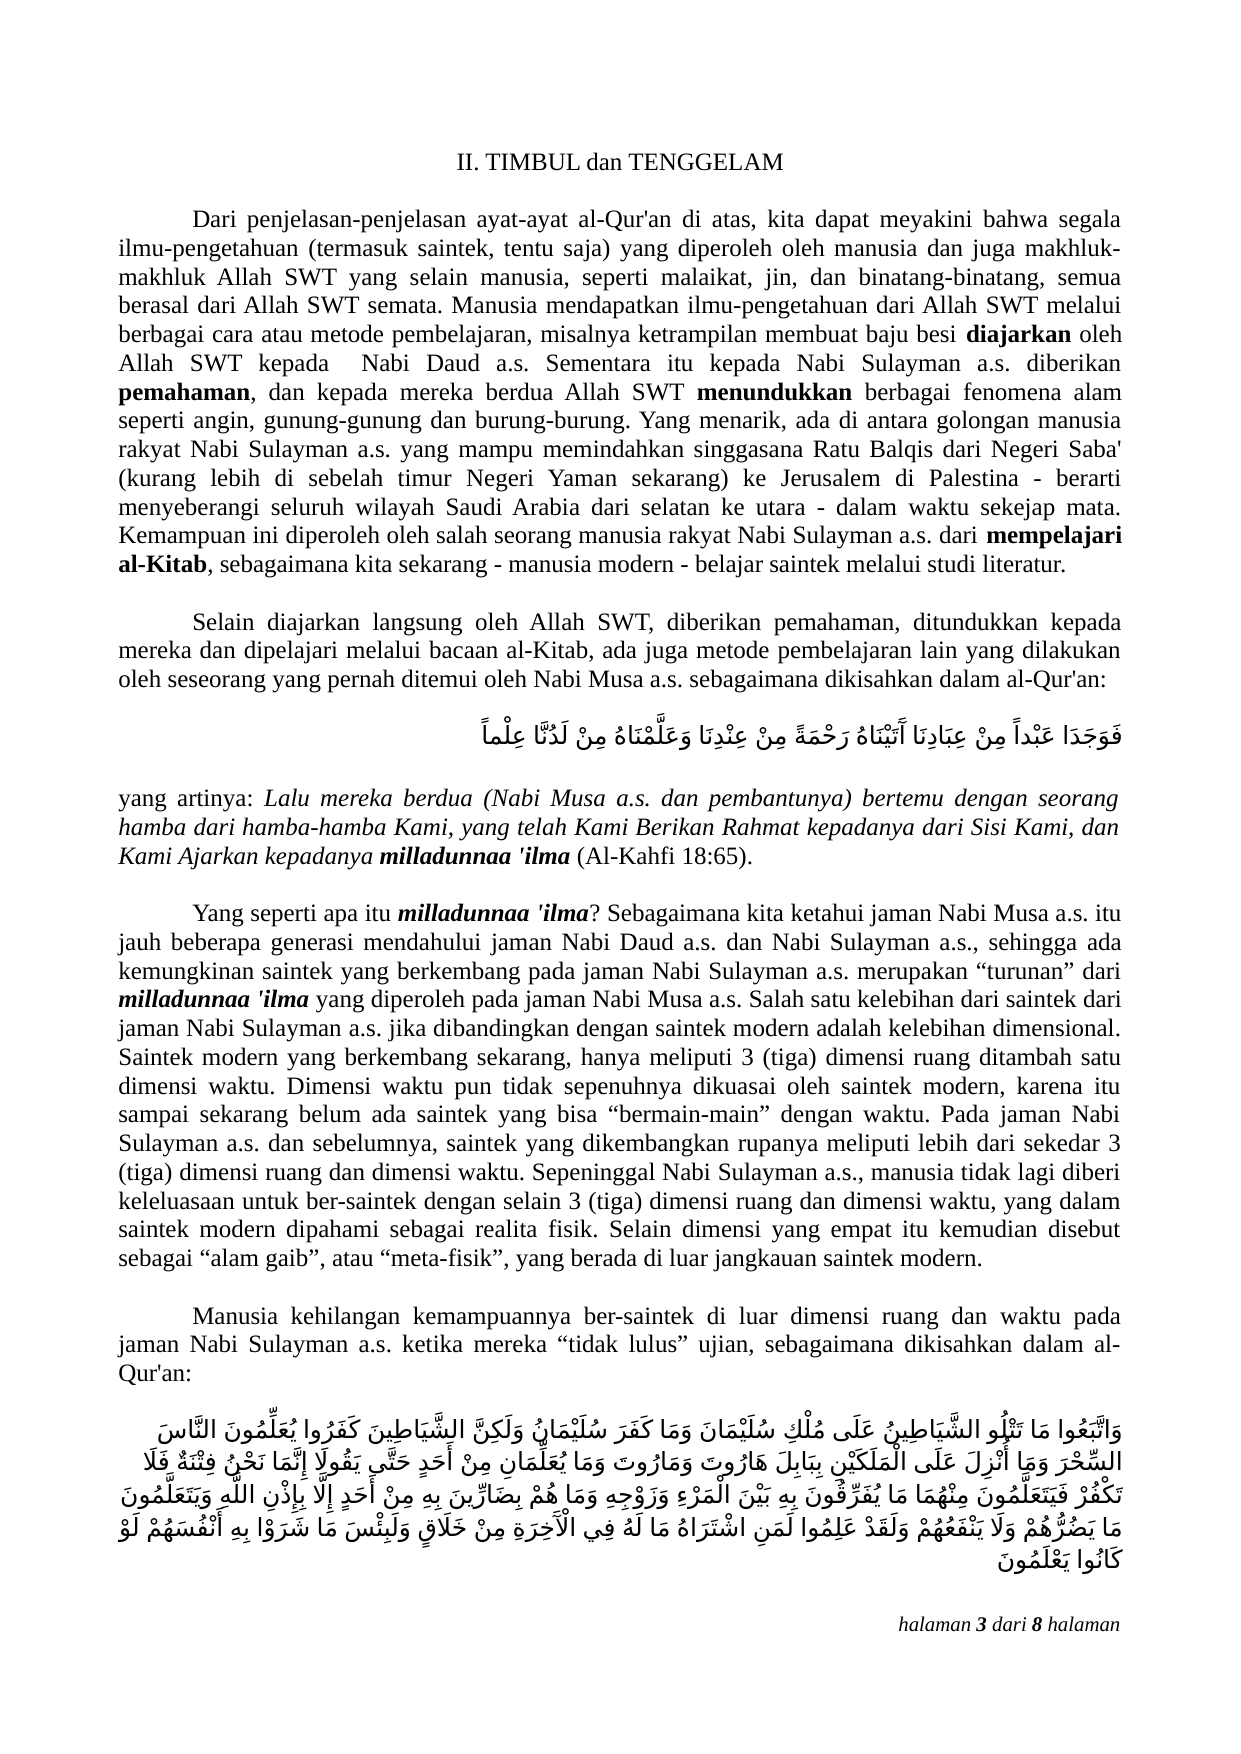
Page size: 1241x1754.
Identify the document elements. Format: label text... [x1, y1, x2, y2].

text II. TIMBUL dan TENGGELAM [118, 147, 1122, 176]
text فَوَجَدَا عَبْداً مِنْ عِبَادِنَا آَتَيْنَاهُ رَحْمَةً مِنْ عِنْدِنَا وَعَلَّمْنَاهُ مِنْ لَدُنَّا عِلْماً [118, 722, 1122, 754]
text yang artinya: Lalu mereka berdua (Nabi Musa a.s. dan pembantunya) bertemu dengan seorang hamba dari hamba-hamba Kami, yang telah Kami Berikan Rahmat kepadanya dari Sisi Kami, dan Kami Ajarkan kepadanya milladunnaa 'ilma (Al-Kahfi 18:65). [118, 783, 1122, 869]
text Yang seperti apa itu milladunnaa 'ilma? Sebagaimana kita ketahui jaman Nabi Musa a.s. itu jauh beberapa generasi mendahului jaman Nabi Daud a.s. dan Nabi Sulayman a.s., sehingga ada kemungkinan saintek yang berkembang pada jaman Nabi Sulayman a.s. merupakan “turunan” dari milladunnaa 'ilma yang diperoleh pada jaman Nabi Musa a.s. Salah satu kelebihan dari saintek dari jaman Nabi Sulayman a.s. jika dibandingkan dengan saintek modern adalah kelebihan dimensional. Saintek modern yang berkembang sekarang, hanya meliputi 3 (tiga) dimensi ruang ditambah satu dimensi waktu. Dimensi waktu pun tidak sepenuhnya dikuasai oleh saintek modern, karena itu sampai sekarang belum ada saintek yang bisa “bermain-main” dengan waktu. Pada jaman Nabi Sulayman a.s. dan sebelumnya, saintek yang dikembangkan rupanya meliputi lebih dari sekedar 3 (tiga) dimensi ruang dan dimensi waktu. Sepeninggal Nabi Sulayman a.s., manusia tidak lagi diberi keleluasaan untuk ber-saintek dengan selain 3 (tiga) dimensi ruang dan dimensi waktu, yang dalam saintek modern dipahami sebagai realita fisik. Selain dimensi yang empat itu kemudian disebut sebagai “alam gaib”, atau “meta-fisik”, yang berada di luar jangkauan saintek modern. [118, 898, 1122, 1272]
text Dari penjelasan-penjelasan ayat-ayat al-Qur'an di atas, kita dapat meyakini bahwa segala ilmu-pengetahuan (termasuk saintek, tentu saja) yang diperoleh oleh manusia dan juga makhluk-makhluk Allah SWT yang selain manusia, seperti malaikat, jin, dan binatang-binatang, semua berasal dari Allah SWT semata. Manusia mendapatkan ilmu-pengetahuan dari Allah SWT melalui berbagai cara atau metode pembelajaran, misalnya ketrampilan membuat baju besi diajarkan oleh Allah SWT kepada Nabi Daud a.s. Sementara itu kepada Nabi Sulayman a.s. diberikan pemahaman, dan kepada mereka berdua Allah SWT menundukkan berbagai fenomena alam seperti angin, gunung-gunung dan burung-burung. Yang menarik, ada di antara golongan manusia rakyat Nabi Sulayman a.s. yang mampu memindahkan singgasana Ratu Balqis dari Negeri Saba' (kurang lebih di sebelah timur Negeri Yaman sekarang) ke Jerusalem di Palestina - berarti menyeberangi seluruh wilayah Saudi Arabia dari selatan ke utara - dalam waktu sekejap mata. Kemampuan ini diperoleh oleh salah seorang manusia rakyat Nabi Sulayman a.s. dari mempelajari al-Kitab, sebagaimana kita sekarang - manusia modern - belajar saintek melalui studi literatur. [118, 204, 1122, 578]
text Manusia kehilangan kemampuannya ber-saintek di luar dimensi ruang dan waktu pada jaman Nabi Sulayman a.s. ketika mereka “tidak lulus” ujian, sebagaimana dikisahkan dalam al-Qur'an: [118, 1301, 1122, 1387]
text Selain diajarkan langsung oleh Allah SWT, diberikan pemahaman, ditundukkan kepada mereka dan dipelajari melalui bacaan al-Kitab, ada juga metode pembelajaran lain yang dilakukan oleh seseorang yang pernah ditemui oleh Nabi Musa a.s. sebagaimana dikisahkan dalam al-Qur'an: [118, 607, 1122, 693]
text وَاتَّبَعُوا مَا تَتْلُو الشَّيَاطِينُ عَلَى مُلْكِ سُلَيْمَانَ وَمَا كَفَرَ سُلَيْمَانُ وَلَكِنَّ الشَّيَاطِينَ كَفَرُوا يُعَلِّمُونَ النَّاسَ السِّحْرَ وَمَا أُنْزِلَ عَلَى الْمَلَكَيْنِ بِبَابِلَ هَارُوتَ وَمَارُوتَ وَمَا يُعَلِّمَانِ مِنْ أَحَدٍ حَتَّى يَقُولَا إِنَّمَا نَحْنُ فِتْنَةٌ فَلَا تَكْفُرْ فَيَتَعَلَّمُونَ مِنْهُمَا مَا يُفَرِّقُونَ بِهِ بَيْنَ الْمَرْءِ وَزَوْجِهِ وَمَا هُمْ بِضَارِّينَ بِهِ مِنْ أَحَدٍ إِلَّا بِإِذْنِ اللَّهِ وَيَتَعَلَّمُونَ مَا يَضُرُّهُمْ وَلَا يَنْفَعُهُمْ وَلَقَدْ عَلِمُوا لَمَنِ اشْتَرَاهُ مَا لَهُ فِي الْآَخِرَةِ مِنْ خَلَاقٍ وَلَبِئْسَ مَا شَرَوْا بِهِ أَنْفُسَهُمْ لَوْ كَانُوا يَعْلَمُونَ [118, 1416, 1122, 1579]
